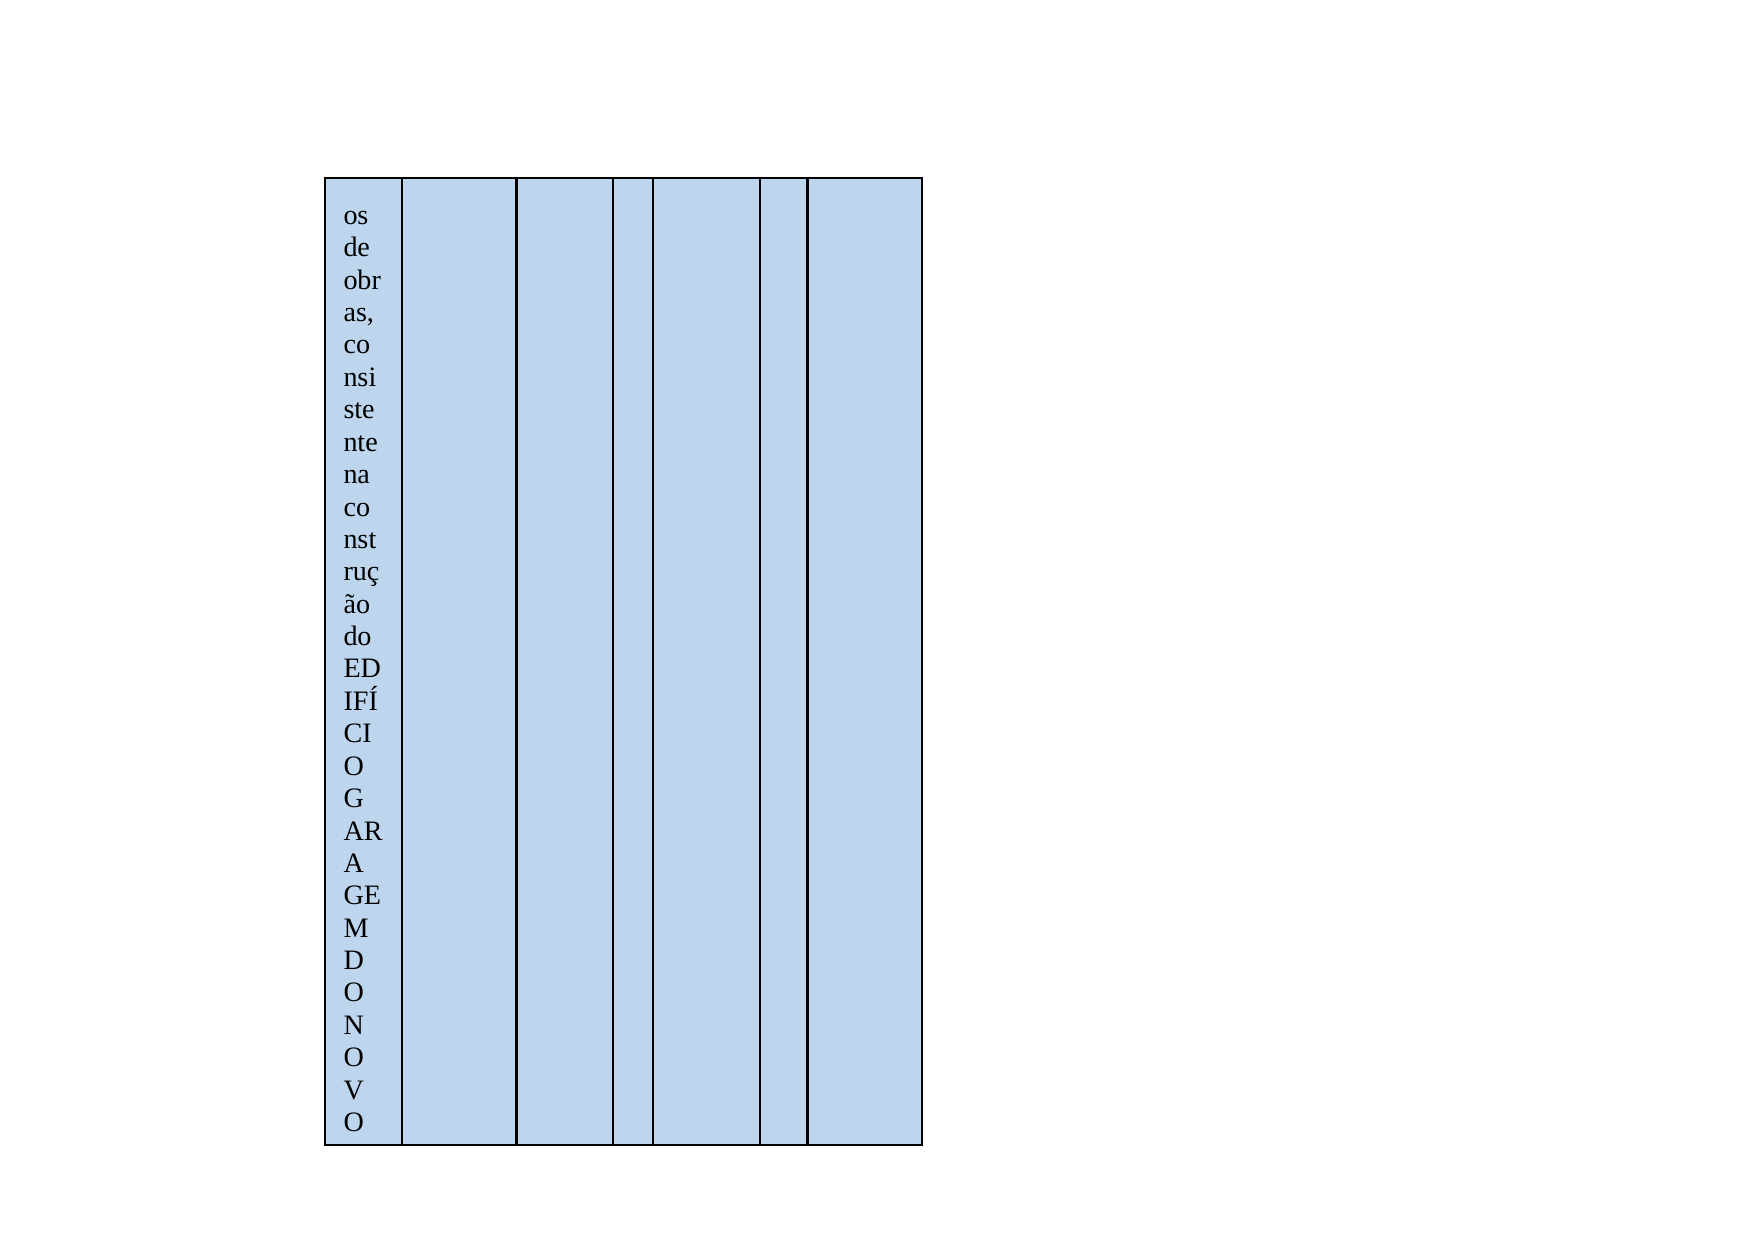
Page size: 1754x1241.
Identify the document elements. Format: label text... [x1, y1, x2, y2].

table_cell [614, 179, 652, 1144]
table_cell [654, 179, 759, 1144]
table_cell [809, 179, 921, 1144]
table_cell [403, 179, 515, 1144]
table_cell os de obras, consistente na construção do EDIFÍCIO GARAGEM DO NOVO [326, 179, 401, 1144]
table_cell [761, 179, 806, 1144]
table_cell [518, 179, 612, 1144]
